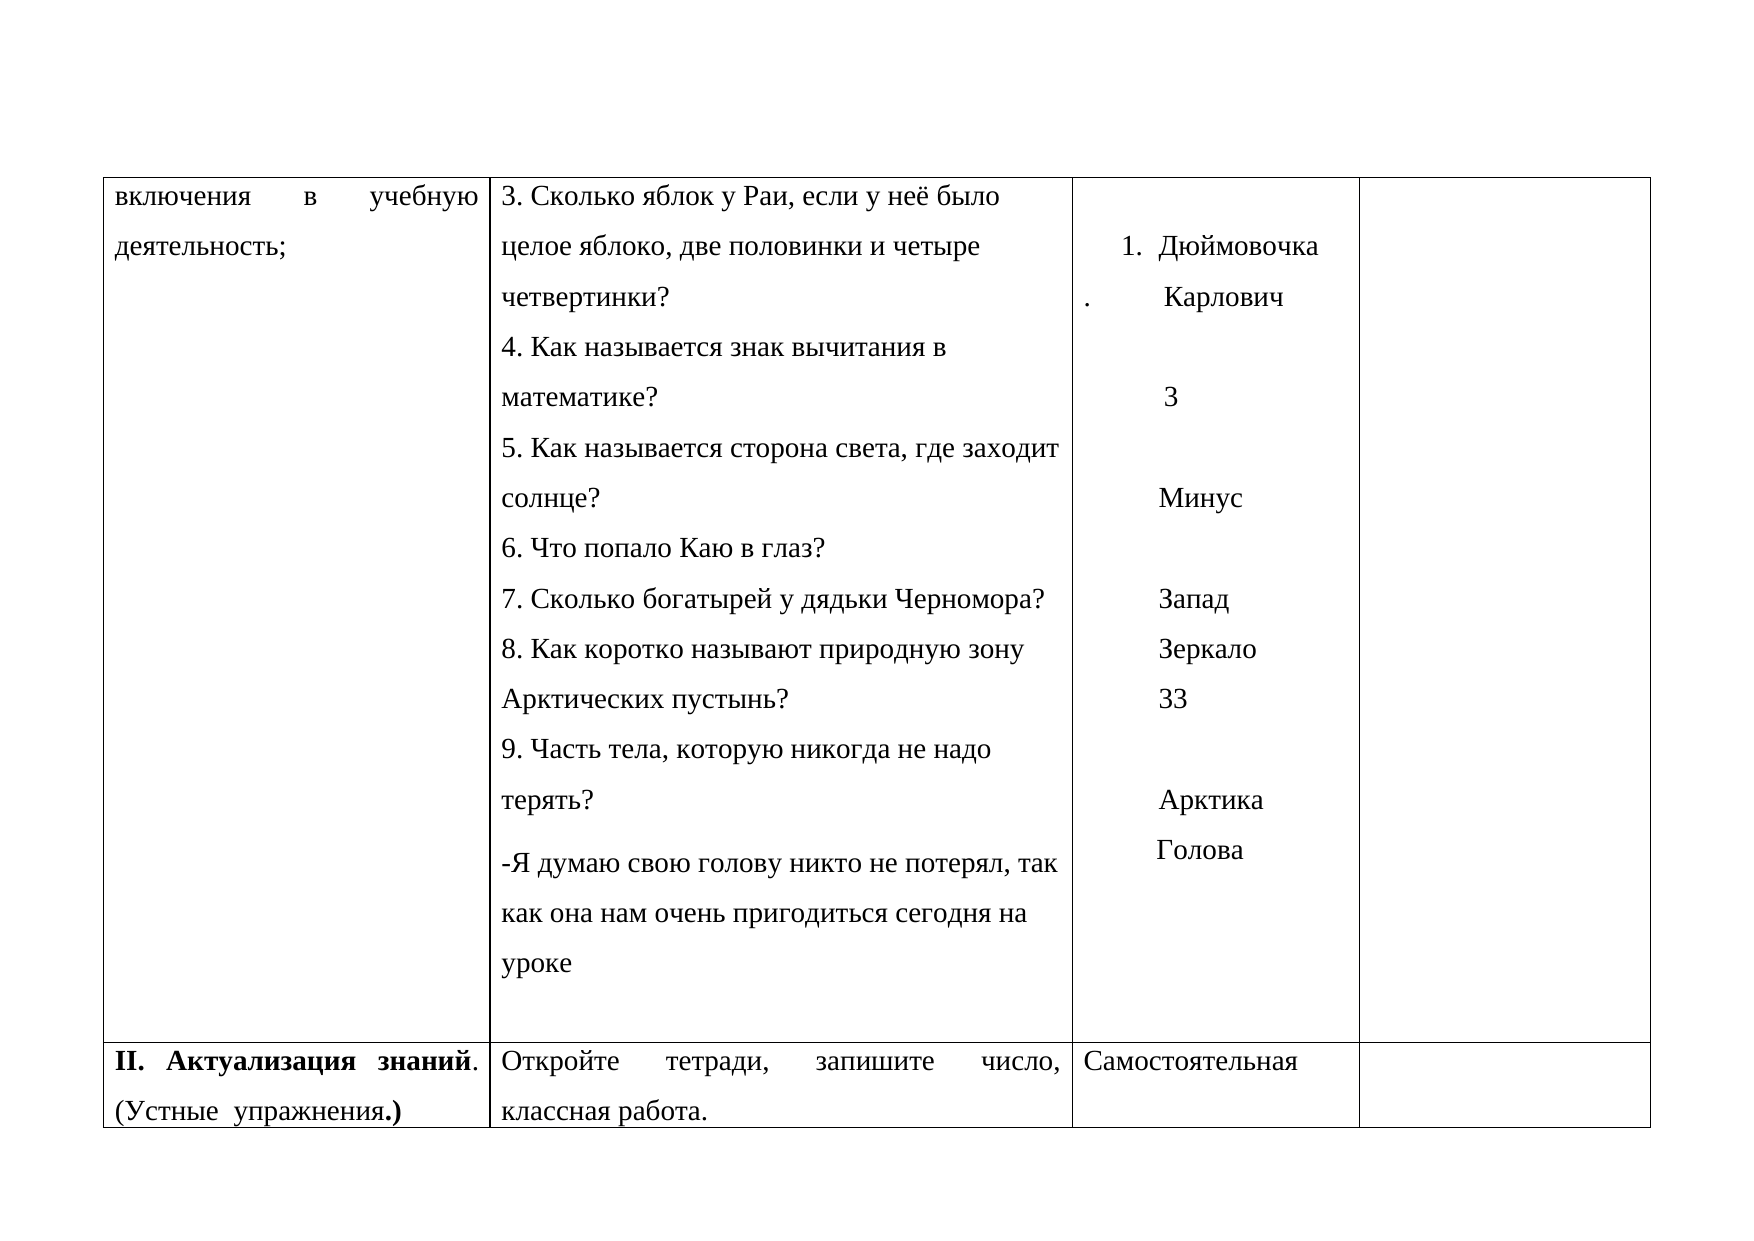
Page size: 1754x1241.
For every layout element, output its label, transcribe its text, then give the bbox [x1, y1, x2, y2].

table_cell [1360, 178, 1650, 1042]
table_cell II. Актуализация знаний. (Устные упражнения.) Цели: - организовать актуализацию умений решать примеры на порядок действий, примеры с именованными числами - организовать развитие логического мышление через решение задач; повторить алгоритм умножения на трехзначное число. 3. Постановка учебной зада Построение проекта Цели: - выявить место затруднения; - зафиксировать во внешней речи причину затруднения. физминутка Построение проекта выхода из затруднения. Этап реализации построенного проекта. Закрепление во внешней речи. 6.Закрепление знаний. 7. Физ. Минутка [104, 1043, 489, 1127]
table_cell Слайд 1 Ответы детей на поставленные вопросы. Подготовка класса к работе. . Дюймовочка . Карлович 3 Минус Запад Зеркало 33 Арктика Голова [1073, 178, 1359, 1042]
table_cell включения в учебную деятельность; [104, 178, 489, 1042]
table_cell Самостоятельная работа. Карточки на столах Слайд 2 доп. р.т. с.8 №20* Запись в р/т 1, 2, 3, 4 (Слайд 3, 4, 5, 6) (Слайд № 7) (Слайд № 8, ответ) (Слайд № 9) (Слайд № 10) (Слайд № 11) Индивидуальные задания у доски с консультантами индивидуальные задания в тетради 1)65х3=195 (км) 2)210-195=15(км) проверка по выбору [1073, 1043, 1359, 1127]
table_cell 3. Сколько яблок у Раи, если у неё было целое яблоко, две половинки и четыре четвертинки? 4. Как называется знак вычитания в математике? 5. Как называется сторона света, где заходит солнце? 6. Что попало Каю в глаз? 7. Сколько богатырей у дядьки Черномора? 8. Как коротко называют природную зону Арктических пустынь? 9. Часть тела, которую никогда не надо терять? -Я думаю свою голову никто не потерял, так как она нам очень пригодиться сегодня на уроке [491, 178, 1072, 1042]
table_cell [1360, 1043, 1650, 1127]
